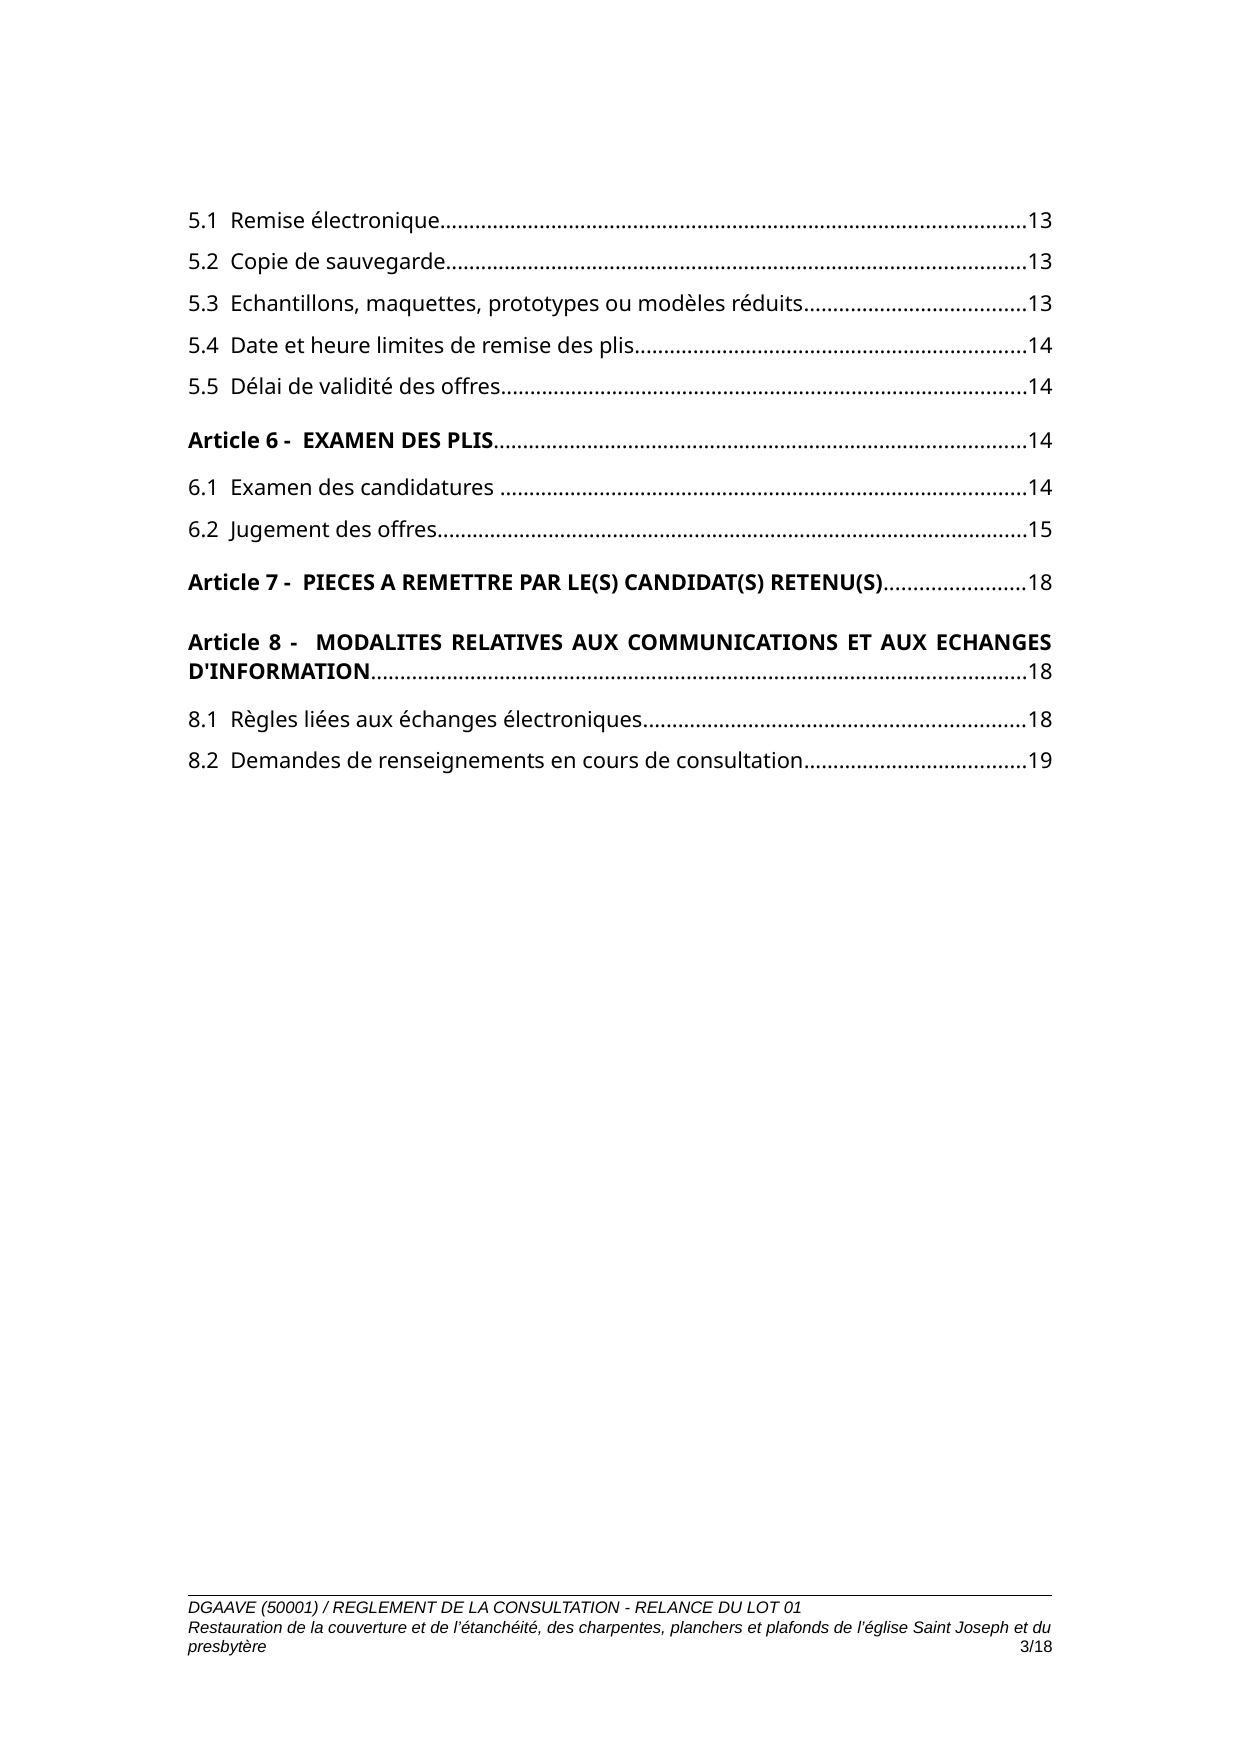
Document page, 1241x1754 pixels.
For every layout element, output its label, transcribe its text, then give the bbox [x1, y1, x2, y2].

text 8.1 Règles liées aux échanges électroniques 18 [188, 704, 1052, 734]
text 5.4 Date et heure limites de remise des plis 14 [188, 329, 1052, 359]
text Article 8 - MODALITES RELATIVES AUX COMMUNICATIONS ET AUX ECHANGES D'INFORMATION 18 [188, 627, 1052, 686]
text 5.1 Remise électronique 13 [188, 204, 1052, 234]
text 5.3 Echantillons, maquettes, prototypes ou modèles réduits 13 [188, 288, 1052, 318]
text 8.2 Demandes de renseignements en cours de consultation 19 [188, 746, 1052, 775]
text Article 7 - PIECES A REMETTRE PAR LE(S) CANDIDAT(S) RETENU(S) 18 [188, 567, 1052, 597]
text 6.1 Examen des candidatures 14 [188, 472, 1052, 502]
text 5.2 Copie de sauvegarde 13 [188, 246, 1052, 276]
text 6.2 Jugement des offres 15 [188, 514, 1052, 544]
text 5.5 Délai de validité des offres 14 [188, 371, 1052, 401]
text Article 6 - EXAMEN DES PLIS 14 [188, 425, 1052, 454]
